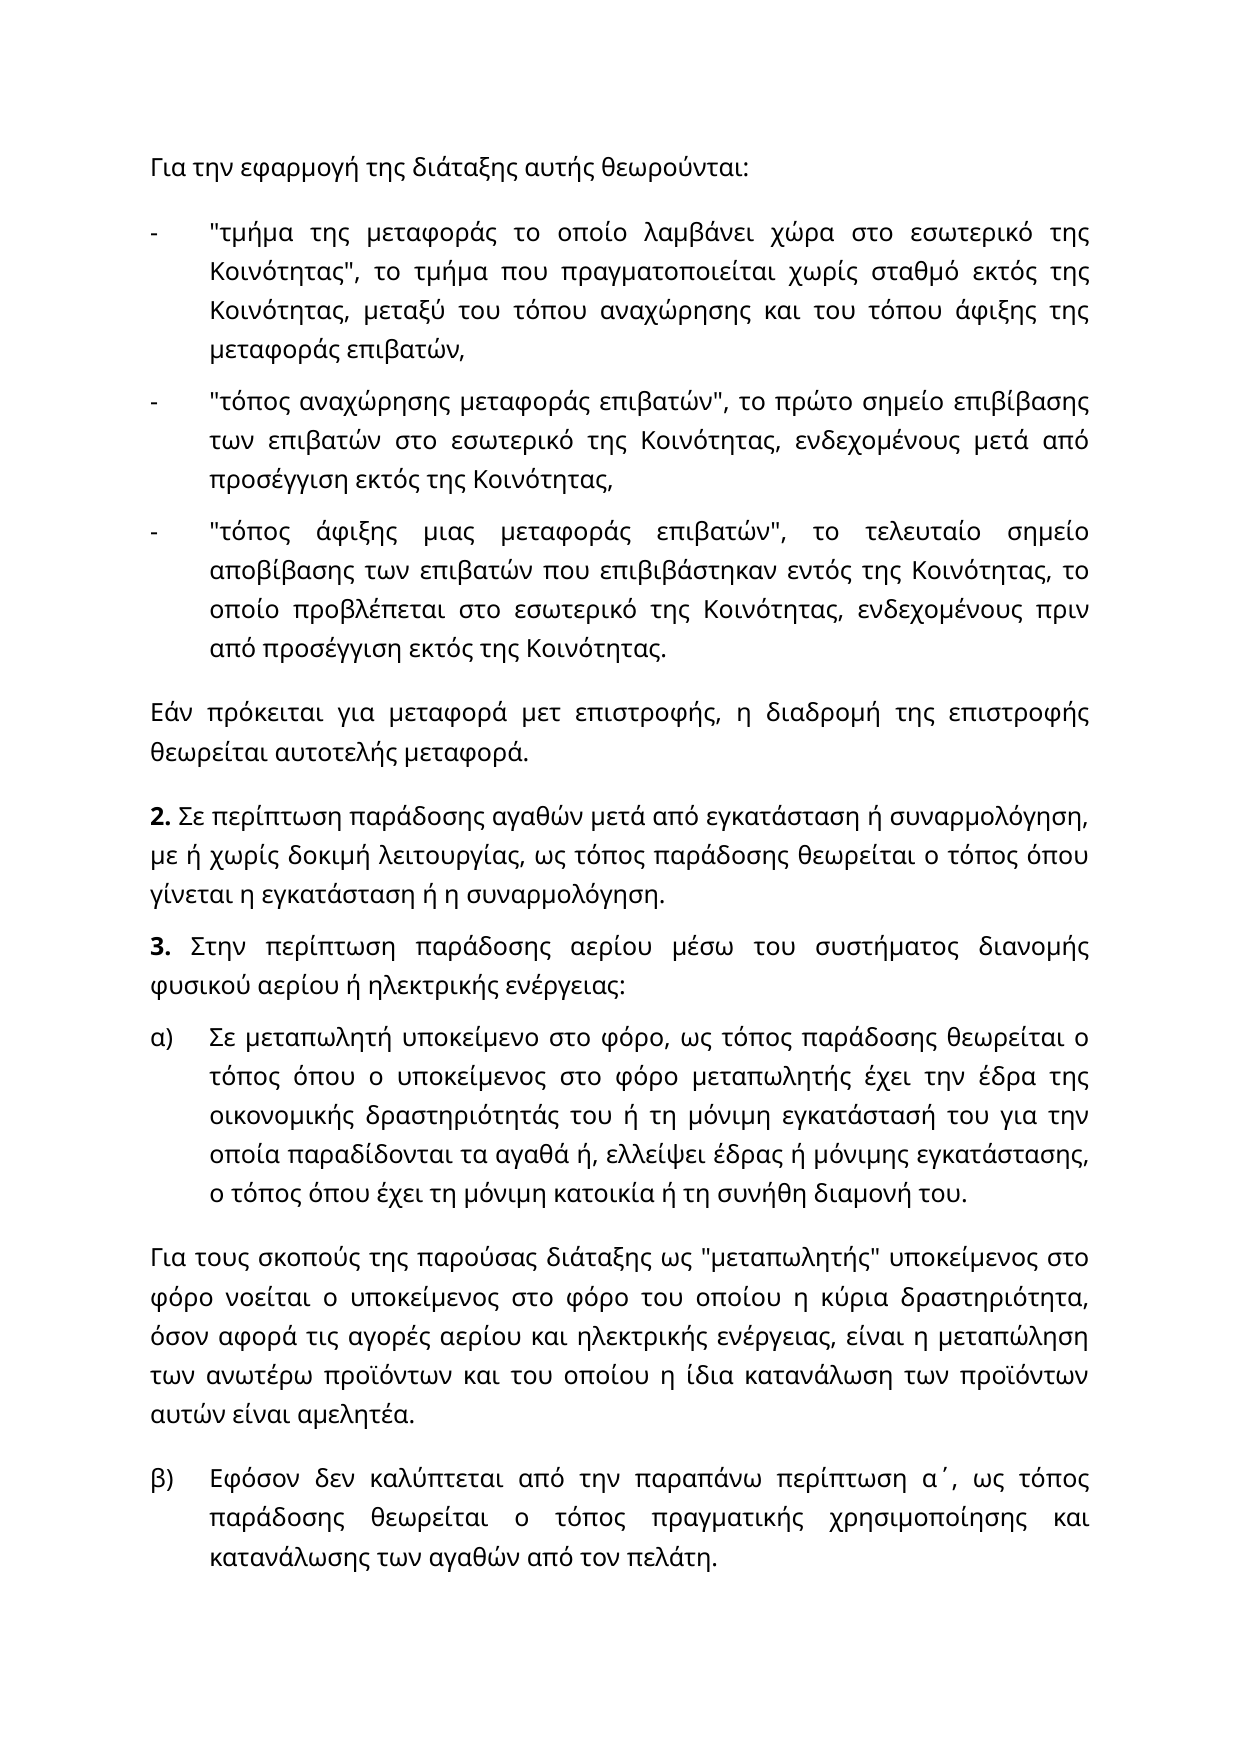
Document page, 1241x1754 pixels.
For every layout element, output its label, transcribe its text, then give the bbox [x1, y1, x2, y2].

list - "τόπος άφιξης μιας μεταφοράς επιβατών", το τελευταίο σημείο αποβίβασης των επιβατών που επιβιβάστηκαν εντός της Κοινότητας, το οποίο προβλέπεται στο εσωτερικό της Κοινότητας, ενδεχομένους πριν από προσέγγιση εκτός της Κοινότητας. [150, 513, 1090, 665]
text 3. Στην περίπτωση παράδοσης αερίου μέσω του συστήματος διανομής φυσικού αερίου ή ηλεκτρικής ενέργειας: [150, 928, 1090, 1002]
list - "τμήμα της μεταφοράς το οποίο λαμβάνει χώρα στο εσωτερικό της Κοινότητας", το τμήμα που πραγματοποιείται χωρίς σταθμό εκτός της Κοινότητας, μεταξύ του τόπου αναχώρησης και του τόπου άφιξης της μεταφοράς επιβατών, [150, 214, 1090, 366]
list α) Σε μεταπωλητή υποκείμενο στο φόρο, ως τόπος παράδοσης θεωρείται ο τόπος όπου ο υποκείμενος στο φόρο μεταπωλητής έχει την έδρα της οικονομικής δραστηριότητάς του ή τη μόνιμη εγκατάστασή του για την οποία παραδίδονται τα αγαθά ή, ελλείψει έδρας ή μόνιμης εγκατάστασης, ο τόπος όπου έχει τη μόνιμη κατοικία ή τη συνήθη διαμονή του. [150, 1019, 1090, 1210]
list β) Εφόσον δεν καλύπτεται από την παραπάνω περίπτωση α΄, ως τόπος παράδοσης θεωρείται ο τόπος πραγματικής χρησιμοποίησης και κατανάλωσης των αγαθών από τον πελάτη. [150, 1461, 1090, 1573]
list - "τόπος αναχώρησης μεταφοράς επιβατών", το πρώτο σημείο επιβίβασης των επιβατών στο εσωτερικό της Κοινότητας, ενδεχομένους μετά από προσέγγιση εκτός της Κοινότητας, [150, 383, 1090, 496]
text 2. Σε περίπτωση παράδοσης αγαθών μετά από εγκατάσταση ή συναρμολόγηση, με ή χωρίς δοκιμή λειτουργίας, ως τόπος παράδοσης θεωρείται ο τόπος όπου γίνεται η εγκατάσταση ή η συναρμολόγηση. [150, 798, 1090, 911]
text Για τους σκοπούς της παρούσας διάταξης ως "μεταπωλητής" υποκείμενος στο φόρο νοείται ο υποκείμενος στο φόρο του οποίου η κύρια δραστηριότητα, όσον αφορά τις αγορές αερίου και ηλεκτρικής ενέργειας, είναι η μεταπώληση των ανωτέρω προϊόντων και του οποίου η ίδια κατανάλωση των προϊόντων αυτών είναι αμελητέα. [150, 1240, 1090, 1431]
text Για την εφαρμογή της διάταξης αυτής θεωρούνται: [150, 150, 1090, 184]
text Εάν πρόκειται για μεταφορά μετ επιστροφής, η διαδρομή της επιστροφής θεωρείται αυτοτελής μεταφορά. [150, 695, 1090, 768]
